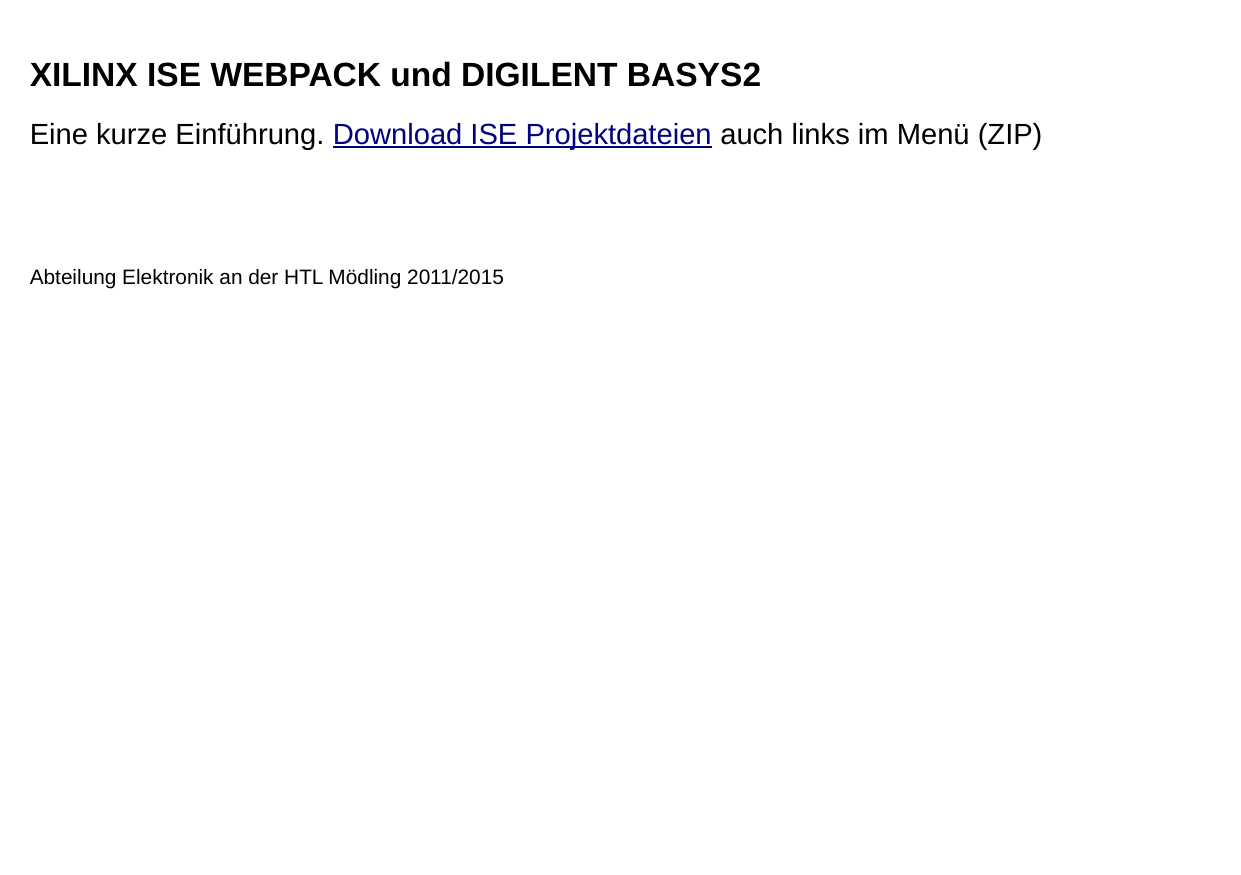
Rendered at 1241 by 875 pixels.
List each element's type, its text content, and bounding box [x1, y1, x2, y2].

subtitle XILINX ISE WEBPACK und DIGILENT BASYS2 [29, 54, 1211, 93]
text Eine kurze Einführung. Download ISE Projektdateien auch links im Menü (ZIP) [29, 117, 1208, 184]
text Abteilung Elektronik an der HTL Mödling 2011/2015 [29, 265, 1208, 289]
